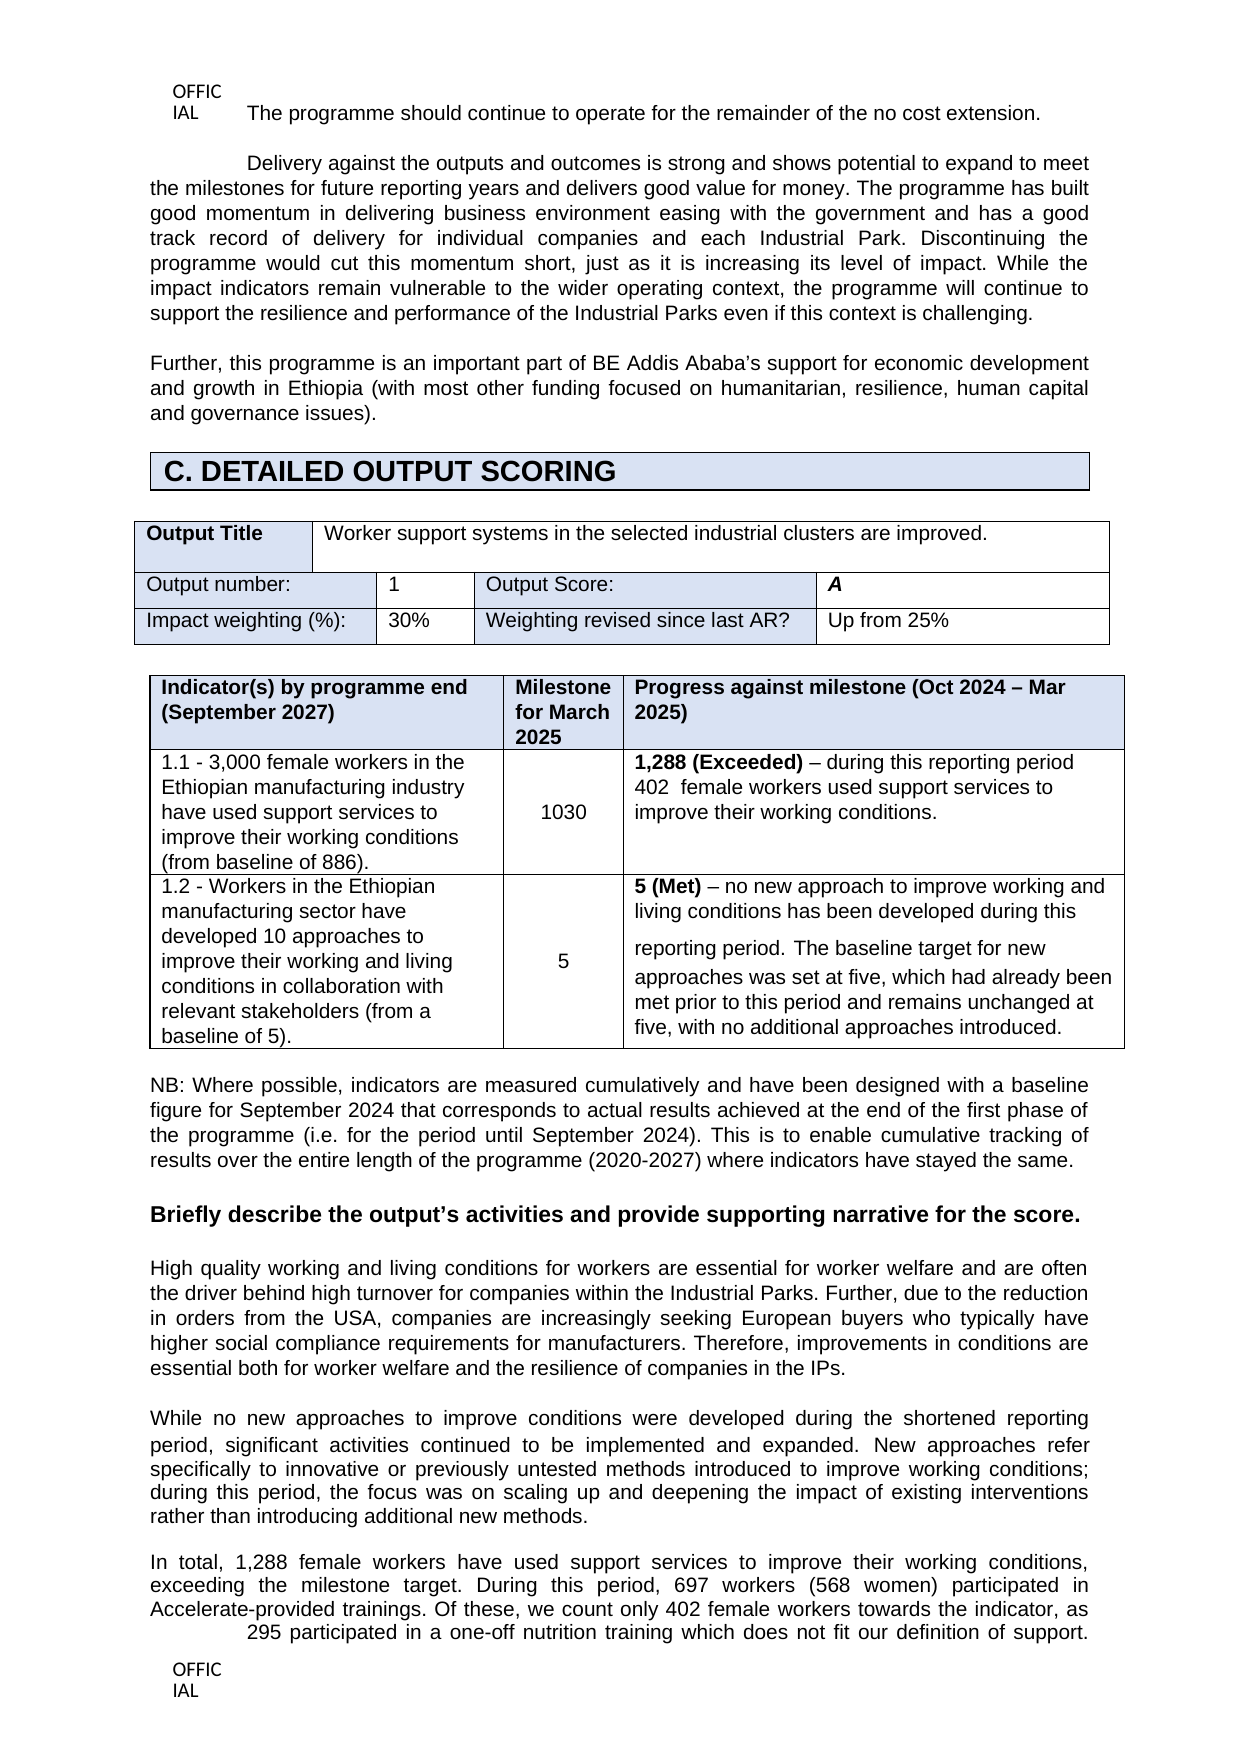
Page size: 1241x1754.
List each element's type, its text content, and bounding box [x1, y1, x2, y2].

table_cell 1030 [504, 750, 623, 873]
table_cell Weighting revised since last AR? [475, 609, 816, 644]
text Briefly describe the output’s activities and provide supporting narrative for the score. [150, 1201, 1090, 1227]
text NB: Where possible, indicators are measured cumulatively and have been designed with a baseline figure for September 2024 that corresponds to actual results achieved at the end of the first phase of the programme (i.e. for the period until September 2024). This is to enable cumulative tracking of results over the entire length of the programme (2020-2027) where indicators have stayed the same. [150, 1074, 1090, 1172]
table_cell Output number: [135, 573, 376, 608]
table_header Indicator(s) by programme end (September 2027) [151, 676, 503, 749]
table_cell 1 [377, 573, 474, 608]
table_cell Up from 25% [817, 609, 1109, 644]
table_cell 5 (Met) – no new approach to improve working and living conditions has been developed during this reporting period. The baseline target for new approaches was set at five, which had already been met prior to this period and remains unchanged at five, with no additional approaches introduced. [624, 875, 1124, 1048]
table_cell 1.2 - Workers in the Ethiopian manufacturing sector have developed 10 approaches to improve their working and living conditions in collaboration with relevant stakeholders (from a baseline of 5). [151, 875, 503, 1048]
table_cell 30% [377, 609, 474, 644]
table_cell 1.1 - 3,000 female workers in the Ethiopian manufacturing industry have used support services to improve their working conditions (from baseline of 886). [151, 750, 503, 873]
subtitle C. DETAILED OUTPUT SCORING [151, 453, 1089, 489]
text The programme should continue to operate for the remainder of the no cost extension. [150, 102, 1090, 125]
table_cell 5 [504, 875, 623, 1048]
text High quality working and living conditions for workers are essential for worker welfare and are often the driver behind high turnover for companies within the Industrial Parks. Further, due to the reduction in orders from the USA, companies are increasingly seeking European buyers who typically have higher social compliance requirements for manufacturers. Therefore, improvements in conditions are essential both for worker welfare and the resilience of companies in the IPs. [150, 1257, 1090, 1380]
text Further, this programme is an important part of BE Addis Ababa’s support for economic development and growth in Ethiopia (with most other funding focused on humanitarian, resilience, human capital and governance issues). [150, 352, 1090, 425]
table_header Milestone for March 2025 [504, 676, 623, 749]
table_header Output Title [135, 522, 312, 572]
table_cell Impact weighting (%): [135, 609, 376, 644]
table_cell 1,288 (Exceeded) – during this reporting period 402 female workers used support services to improve their working conditions. [624, 750, 1124, 873]
text Delivery against the outputs and outcomes is strong and shows potential to expand to meet the milestones for future reporting years and delivers good value for money. The programme has built good momentum in delivering business environment easing with the government and has a good track record of delivery for individual companies and each Industrial Park. Discontinuing the programme would cut this momentum short, just as it is increasing its level of impact. While the impact indicators remain vulnerable to the wider operating context, the programme will continue to support the resilience and performance of the Industrial Parks even if this context is challenging. [150, 152, 1090, 325]
table_header Progress against milestone (Oct 2024 – Mar 2025) [624, 676, 1124, 749]
table_cell Output Score: [475, 573, 816, 608]
text While no new approaches to improve conditions were developed during the shortened reporting period, significant activities continued to be implemented and expanded. New approaches refer specifically to innovative or previously untested methods introduced to improve working conditions; during this period, the focus was on scaling up and deepening the impact of existing interventions rather than introducing additional new methods. [150, 1407, 1090, 1527]
table_cell A [817, 573, 1109, 608]
table_header Worker support systems in the selected industrial clusters are improved. [313, 522, 1109, 572]
text In total, 1,288 female workers have used support services to improve their working conditions, exceeding the milestone target. During this period, 697 workers (568 women) participated in Accelerate-provided trainings. Of these, we count only 402 female workers towards the indicator, as 295 participated in a one-off nutrition training which does not fit our definition of support. Key developments include the expansion of the STOP programme (aimed at creating a harassment-free workplace by embedding policies, complaint mechanisms and awareness initiatives) to 20 new factories; the Hawassa-based worker’s café expanded its reach, and a new café will be launched in a different IP. Following the adoption of the anti-sexual harassment policy by the Hawassa Industrial Park Investors Association (HIPIA), the project shared the policy with the Bole Lemi and Hawassa SEZ for adoption at the park level. [150, 1551, 1090, 1643]
